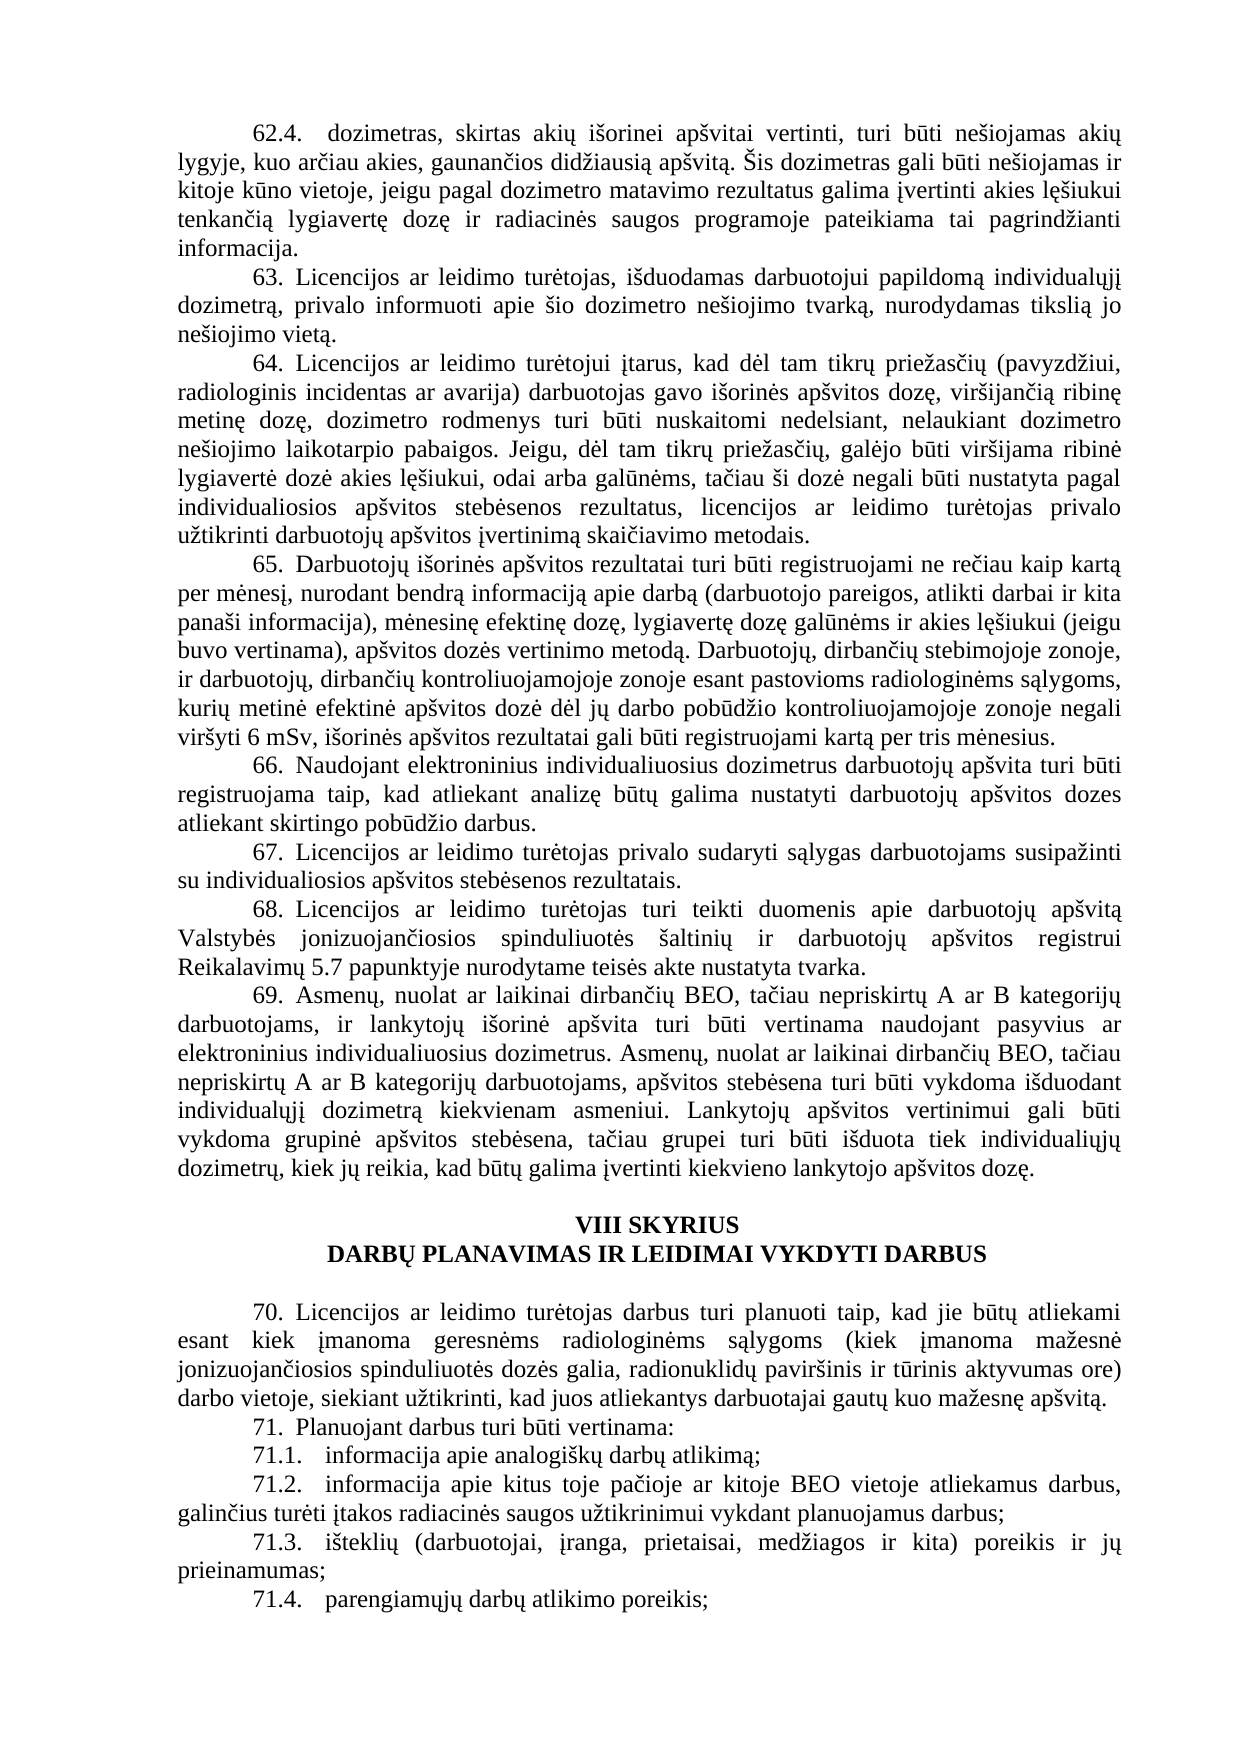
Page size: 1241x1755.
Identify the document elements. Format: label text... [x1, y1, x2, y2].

text VIII SKYRIUS [177, 1211, 1122, 1239]
text 62.4. dozimetras, skirtas akių išorinei apšvitai vertinti, turi būti nešiojamas akių lygyje, kuo arčiau akies, gaunančios didžiausią apšvitą. Šis dozimetras gali būti nešiojamas ir kitoje kūno vietoje, jeigu pagal dozimetro matavimo rezultatus galima įvertinti akies lęšiukui tenkančią lygiavertę dozę ir radiacinės saugos programoje pateikiama tai pagrindžianti informacija. [177, 118, 1122, 262]
text DARBŲ PLANAVIMAS IR LEIDIMAI VYKDYTI DARBUS [177, 1239, 1122, 1268]
text 70. Licencijos ar leidimo turėtojas darbus turi planuoti taip, kad jie būtų atliekami esant kiek įmanoma geresnėms radiologinėms sąlygoms (kiek įmanoma mažesnė jonizuojančiosios spinduliuotės dozės galia, radionuklidų paviršinis ir tūrinis aktyvumas ore) darbo vietoje, siekiant užtikrinti, kad juos atliekantys darbuotajai gautų kuo mažesnę apšvitą. [177, 1297, 1122, 1412]
text 65. Darbuotojų išorinės apšvitos rezultatai turi būti registruojami ne rečiau kaip kartą per mėnesį, nurodant bendrą informaciją apie darbą (darbuotojo pareigos, atlikti darbai ir kita panaši informacija), mėnesinę efektinę dozę, lygiavertę dozę galūnėms ir akies lęšiukui (jeigu buvo vertinama), apšvitos dozės vertinimo metodą. Darbuotojų, dirbančių stebimojoje zonoje, ir darbuotojų, dirbančių kontroliuojamojoje zonoje esant pastovioms radiologinėms sąlygoms, kurių metinė efektinė apšvitos dozė dėl jų darbo pobūdžio kontroliuojamojoje zonoje negali viršyti 6 mSv, išorinės apšvitos rezultatai gali būti registruojami kartą per tris mėnesius. [177, 549, 1122, 751]
text 71.2. informacija apie kitus toje pačioje ar kitoje BEO vietoje atliekamus darbus, galinčius turėti įtakos radiacinės saugos užtikrinimui vykdant planuojamus darbus; [177, 1469, 1122, 1527]
text 71.4. parengiamųjų darbų atlikimo poreikis; [177, 1584, 1122, 1613]
text 71.3. išteklių (darbuotojai, įranga, prietaisai, medžiagos ir kita) poreikis ir jų prieinamumas; [177, 1527, 1122, 1584]
text 71. Planuojant darbus turi būti vertinama: [177, 1412, 1122, 1441]
text 68. Licencijos ar leidimo turėtojas turi teikti duomenis apie darbuotojų apšvitą Valstybės jonizuojančiosios spinduliuotės šaltinių ir darbuotojų apšvitos registrui Reikalavimų 5.7 papunktyje nurodytame teisės akte nustatyta tvarka. [177, 894, 1122, 981]
text 67. Licencijos ar leidimo turėtojas privalo sudaryti sąlygas darbuotojams susipažinti su individualiosios apšvitos stebėsenos rezultatais. [177, 837, 1122, 894]
text 71.1. informacija apie analogiškų darbų atlikimą; [177, 1441, 1122, 1469]
text 64. Licencijos ar leidimo turėtojui įtarus, kad dėl tam tikrų priežasčių (pavyzdžiui, radiologinis incidentas ar avarija) darbuotojas gavo išorinės apšvitos dozę, viršijančią ribinę metinę dozę, dozimetro rodmenys turi būti nuskaitomi nedelsiant, nelaukiant dozimetro nešiojimo laikotarpio pabaigos. Jeigu, dėl tam tikrų priežasčių, galėjo būti viršijama ribinė lygiavertė dozė akies lęšiukui, odai arba galūnėms, tačiau ši dozė negali būti nustatyta pagal individualiosios apšvitos stebėsenos rezultatus, licencijos ar leidimo turėtojas privalo užtikrinti darbuotojų apšvitos įvertinimą skaičiavimo metodais. [177, 348, 1122, 549]
text 63. Licencijos ar leidimo turėtojas, išduodamas darbuotojui papildomą individualųjį dozimetrą, privalo informuoti apie šio dozimetro nešiojimo tvarką, nurodydamas tikslią jo nešiojimo vietą. [177, 262, 1122, 348]
text 69. Asmenų, nuolat ar laikinai dirbančių BEO, tačiau nepriskirtų A ar B kategorijų darbuotojams, ir lankytojų išorinė apšvita turi būti vertinama naudojant pasyvius ar elektroninius individualiuosius dozimetrus. Asmenų, nuolat ar laikinai dirbančių BEO, tačiau nepriskirtų A ar B kategorijų darbuotojams, apšvitos stebėsena turi būti vykdoma išduodant individualųjį dozimetrą kiekvienam asmeniui. Lankytojų apšvitos vertinimui gali būti vykdoma grupinė apšvitos stebėsena, tačiau grupei turi būti išduota tiek individualiųjų dozimetrų, kiek jų reikia, kad būtų galima įvertinti kiekvieno lankytojo apšvitos dozę. [177, 981, 1122, 1182]
text 66. Naudojant elektroninius individualiuosius dozimetrus darbuotojų apšvita turi būti registruojama taip, kad atliekant analizę būtų galima nustatyti darbuotojų apšvitos dozes atliekant skirtingo pobūdžio darbus. [177, 751, 1122, 837]
